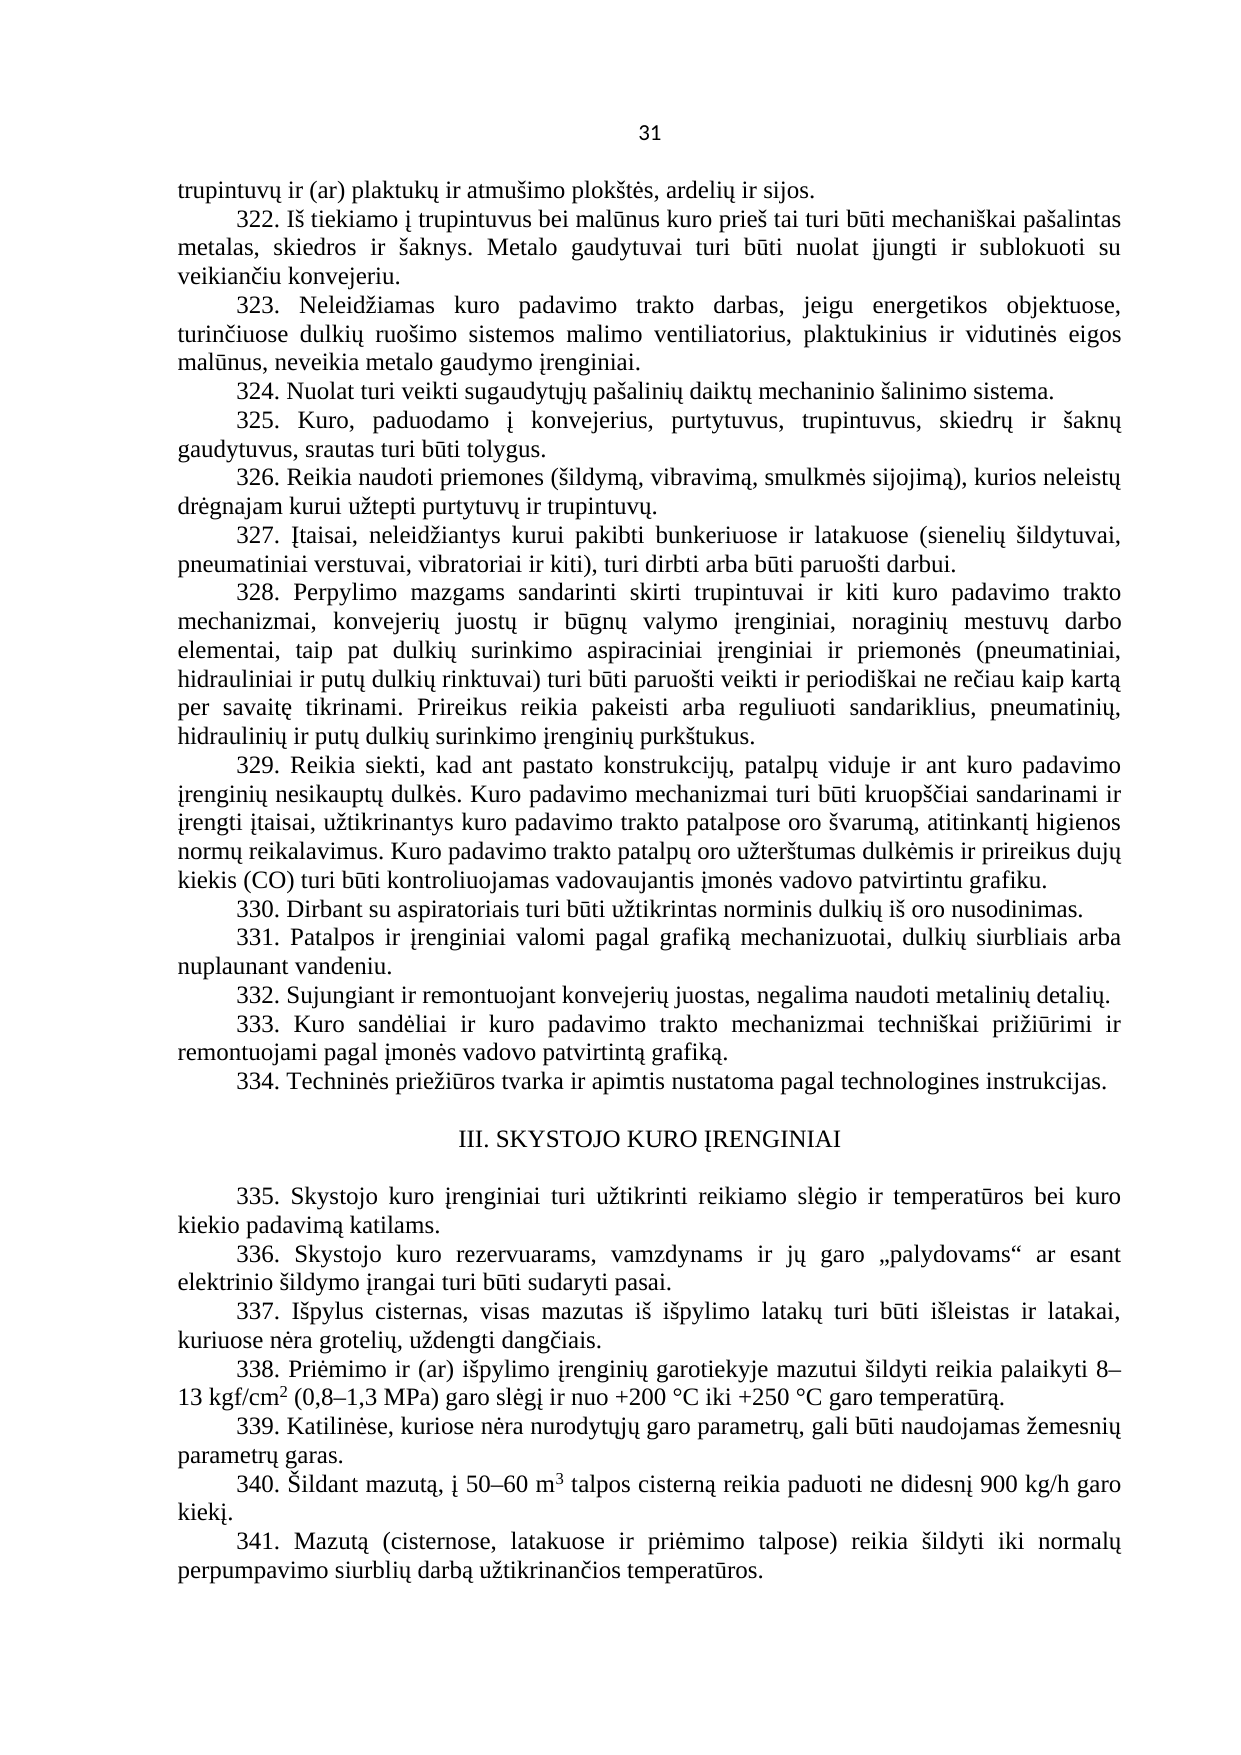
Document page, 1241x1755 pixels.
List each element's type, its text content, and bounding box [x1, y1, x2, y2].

text 337. Išpylus cisternas, visas mazutas iš išpylimo latakų turi būti išleistas ir latakai, kuriuose nėra grotelių, uždengti dangčiais. [177, 1296, 1122, 1354]
text 325. Kuro, paduodamo į konvejerius, purtytuvus, trupintuvus, skiedrų ir šaknų gaudytuvus, srautas turi būti tolygus. [177, 405, 1122, 462]
text 331. Patalpos ir įrenginiai valomi pagal grafiką mechanizuotai, dulkių siurbliais arba nuplaunant vandeniu. [177, 922, 1122, 980]
text 335. Skystojo kuro įrenginiai turi užtikrinti reikiamo slėgio ir temperatūros bei kuro kiekio padavimą katilams. [177, 1181, 1122, 1239]
text 324. Nuolat turi veikti sugaudytųjų pašalinių daiktų mechaninio šalinimo sistema. [177, 376, 1122, 405]
text 327. Įtaisai, neleidžiantys kurui pakibti bunkeriuose ir latakuose (sienelių šildytuvai, pneumatiniai verstuvai, vibratoriai ir kiti), turi dirbti arba būti paruošti darbui. [177, 520, 1122, 577]
text 326. Reikia naudoti priemones (šildymą, vibravimą, smulkmės sijojimą), kurios neleistų drėgnajam kurui užtepti purtytuvų ir trupintuvų. [177, 462, 1122, 520]
text 341. Mazutą (cisternose, latakuose ir priėmimo talpose) reikia šildyti iki normalų perpumpavimo siurblių darbą užtikrinančios temperatūros. [177, 1526, 1122, 1584]
text 339. Katilinėse, kuriose nėra nurodytųjų garo parametrų, gali būti naudojamas žemesnių parametrų garas. [177, 1411, 1122, 1469]
text 338. Priėmimo ir (ar) išpylimo įrenginių garotiekyje mazutui šildyti reikia palaikyti 8–13 kgf/cm2 (0,8–1,3 MPa) garo slėgį ir nuo +200 °C iki +250 °C garo temperatūrą. [177, 1354, 1122, 1411]
text 323. Neleidžiamas kuro padavimo trakto darbas, jeigu energetikos objektuose, turinčiuose dulkių ruošimo sistemos malimo ventiliatorius, plaktukinius ir vidutinės eigos malūnus, neveikia metalo gaudymo įrenginiai. [177, 290, 1122, 376]
text 330. Dirbant su aspiratoriais turi būti užtikrintas norminis dulkių iš oro nusodinimas. [177, 894, 1122, 922]
text trupintuvų ir (ar) plaktukų ir atmušimo plokštės, ardelių ir sijos. [177, 175, 1122, 204]
text 340. Šildant mazutą, į 50–60 m3 talpos cisterną reikia paduoti ne didesnį 900 kg/h garo kiekį. [177, 1469, 1122, 1526]
text 333. Kuro sandėliai ir kuro padavimo trakto mechanizmai techniškai prižiūrimi ir remontuojami pagal įmonės vadovo patvirtintą grafiką. [177, 1009, 1122, 1066]
text 334. Techninės priežiūros tvarka ir apimtis nustatoma pagal technologines instrukcijas. [177, 1066, 1122, 1095]
text 336. Skystojo kuro rezervuarams, vamzdynams ir jų garo „palydovams“ ar esant elektrinio šildymo įrangai turi būti sudaryti pasai. [177, 1239, 1122, 1296]
text 332. Sujungiant ir remontuojant konvejerių juostas, negalima naudoti metalinių detalių. [177, 980, 1122, 1009]
text 329. Reikia siekti, kad ant pastato konstrukcijų, patalpų viduje ir ant kuro padavimo įrenginių nesikauptų dulkės. Kuro padavimo mechanizmai turi būti kruopščiai sandarinami ir įrengti įtaisai, užtikrinantys kuro padavimo trakto patalpose oro švarumą, atitinkantį higienos normų reikalavimus. Kuro padavimo trakto patalpų oro užterštumas dulkėmis ir prireikus dujų kiekis (CO) turi būti kontroliuojamas vadovaujantis įmonės vadovo patvirtintu grafiku. [177, 750, 1122, 894]
text 328. Perpylimo mazgams sandarinti skirti trupintuvai ir kiti kuro padavimo trakto mechanizmai, konvejerių juostų ir būgnų valymo įrenginiai, noraginių mestuvų darbo elementai, taip pat dulkių surinkimo aspiraciniai įrenginiai ir priemonės (pneumatiniai, hidrauliniai ir putų dulkių rinktuvai) turi būti paruošti veikti ir periodiškai ne rečiau kaip kartą per savaitę tikrinami. Prireikus reikia pakeisti arba reguliuoti sandariklius, pneumatinių, hidraulinių ir putų dulkių surinkimo įrenginių purkštukus. [177, 577, 1122, 750]
subtitle III. SKYSTOJO KURO ĮRENGINIAI [177, 1124, 1122, 1152]
text 322. Iš tiekiamo į trupintuvus bei malūnus kuro prieš tai turi būti mechaniškai pašalintas metalas, skiedros ir šaknys. Metalo gaudytuvai turi būti nuolat įjungti ir sublokuoti su veikiančiu konvejeriu. [177, 204, 1122, 290]
